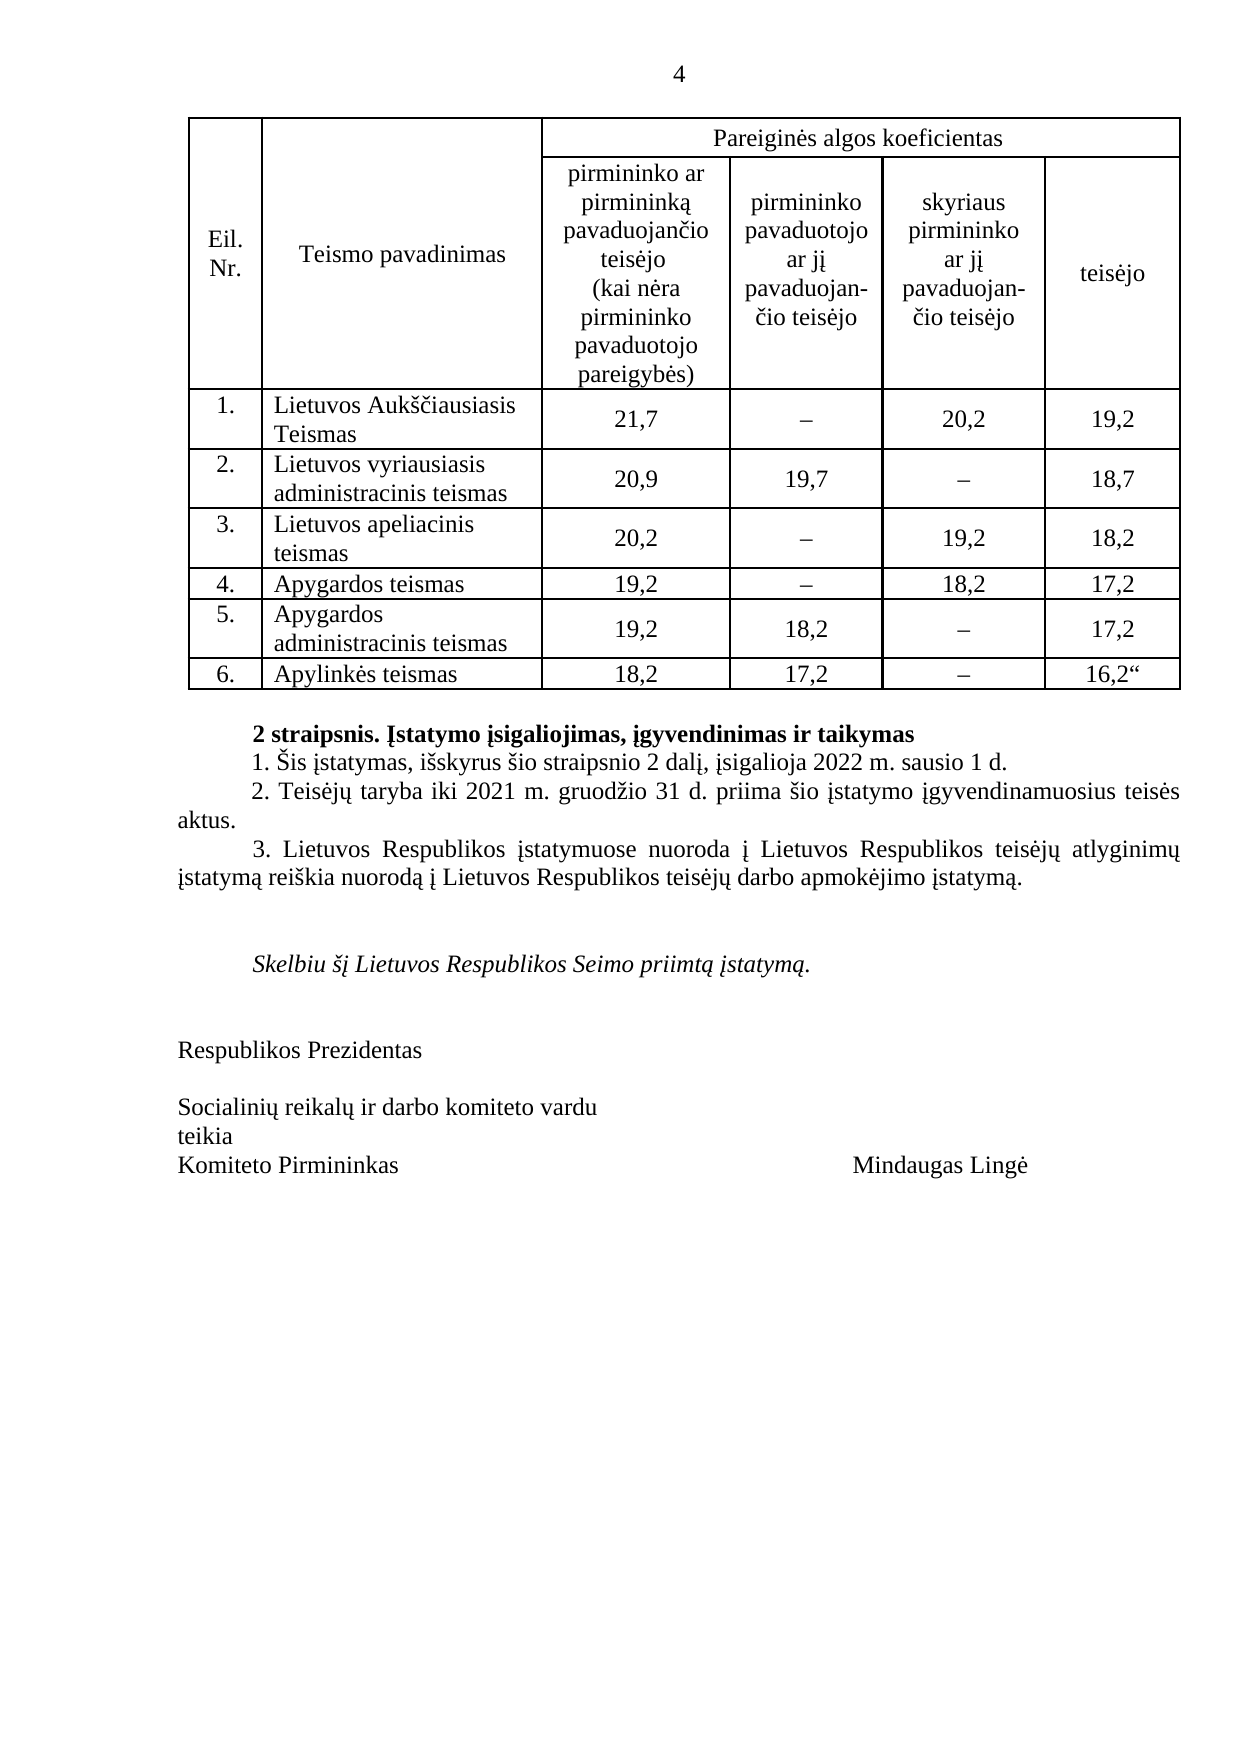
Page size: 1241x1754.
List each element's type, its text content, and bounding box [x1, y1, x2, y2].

table_cell teisėjo [1046, 158, 1179, 388]
table_cell 5. [190, 600, 261, 657]
table_cell 19,7 [731, 450, 881, 507]
table_cell 17,2 [731, 659, 881, 688]
table_header Pareiginės algos koeficientas [543, 119, 1179, 156]
text 3. Lietuvos Respublikos įstatymuose nuoroda į Lietuvos Respublikos teisėjų atlyginimų įstatymą reiškia nuorodą į Lietuvos Respublikos teisėjų darbo apmokėjimo įstatymą. [177, 834, 1181, 891]
table_cell 1. [190, 390, 261, 447]
table_cell Lietuvos vyriausiasis administracinis teismas [263, 450, 541, 507]
table_cell 20,2 [543, 509, 729, 567]
table_header Eil. Nr. [190, 119, 261, 388]
table_cell – [731, 569, 881, 597]
table_cell 18,2 [884, 569, 1044, 597]
table_cell – [731, 509, 881, 567]
table_cell 21,7 [543, 390, 729, 447]
table_cell – [731, 390, 881, 447]
text Respublikos Prezidentas [177, 1035, 1181, 1064]
text Komiteto Pirmininkas Mindaugas Lingė [177, 1150, 1181, 1179]
table_cell 20,2 [884, 390, 1044, 447]
table_cell 18,2 [731, 600, 881, 657]
table_cell 19,2 [543, 600, 729, 657]
table_cell – [884, 450, 1044, 507]
table_cell 20,9 [543, 450, 729, 507]
text teikia [177, 1121, 1181, 1150]
table_cell 18,2 [1046, 509, 1179, 567]
text 1. Šis įstatymas, išskyrus šio straipsnio 2 dalį, įsigalioja 2022 m. sausio 1 d. [177, 747, 1181, 776]
table_cell 19,2 [884, 509, 1044, 567]
table_cell 18,2 [543, 659, 729, 688]
table_header Teismo pavadinimas [263, 119, 541, 388]
table_cell Apygardos teismas [263, 569, 541, 597]
table_cell 19,2 [1046, 390, 1179, 447]
table_cell 4. [190, 569, 261, 597]
table_cell 17,2 [1046, 600, 1179, 657]
table_cell Lietuvos apeliacinis teismas [263, 509, 541, 567]
table_cell 18,7 [1046, 450, 1179, 507]
table_cell 19,2 [543, 569, 729, 597]
table_cell Apygardos administracinis teismas [263, 600, 541, 657]
table_cell skyriaus pirmininko ar jį pavaduojan-čio teisėjo [884, 158, 1044, 388]
text 2 straipsnis. Įstatymo įsigaliojimas, įgyvendinimas ir taikymas [177, 719, 1181, 747]
text 2. Teisėjų taryba iki 2021 m. gruodžio 31 d. priima šio įstatymo įgyvendinamuosius teisės aktus. [177, 776, 1181, 834]
table_cell pirmininko pavaduotojo ar jį pavaduojan-čio teisėjo [731, 158, 881, 388]
table_cell – [884, 659, 1044, 688]
table_cell 16,2“ [1046, 659, 1179, 688]
table_cell Apylinkės teismas [263, 659, 541, 688]
table_cell 2. [190, 450, 261, 507]
table_cell 3. [190, 509, 261, 567]
table_cell Lietuvos Aukščiausiasis Teismas [263, 390, 541, 447]
table_cell pirmininko ar pirmininką pavaduojančio teisėjo (kai nėra pirmininko pavaduotojo pareigybės) [543, 158, 729, 388]
text Skelbiu šį Lietuvos Respublikos Seimo priimtą įstatymą. [177, 949, 1181, 977]
text Socialinių reikalų ir darbo komiteto vardu [177, 1092, 1181, 1121]
table_cell 17,2 [1046, 569, 1179, 597]
table_cell – [884, 600, 1044, 657]
table_cell 6. [190, 659, 261, 688]
